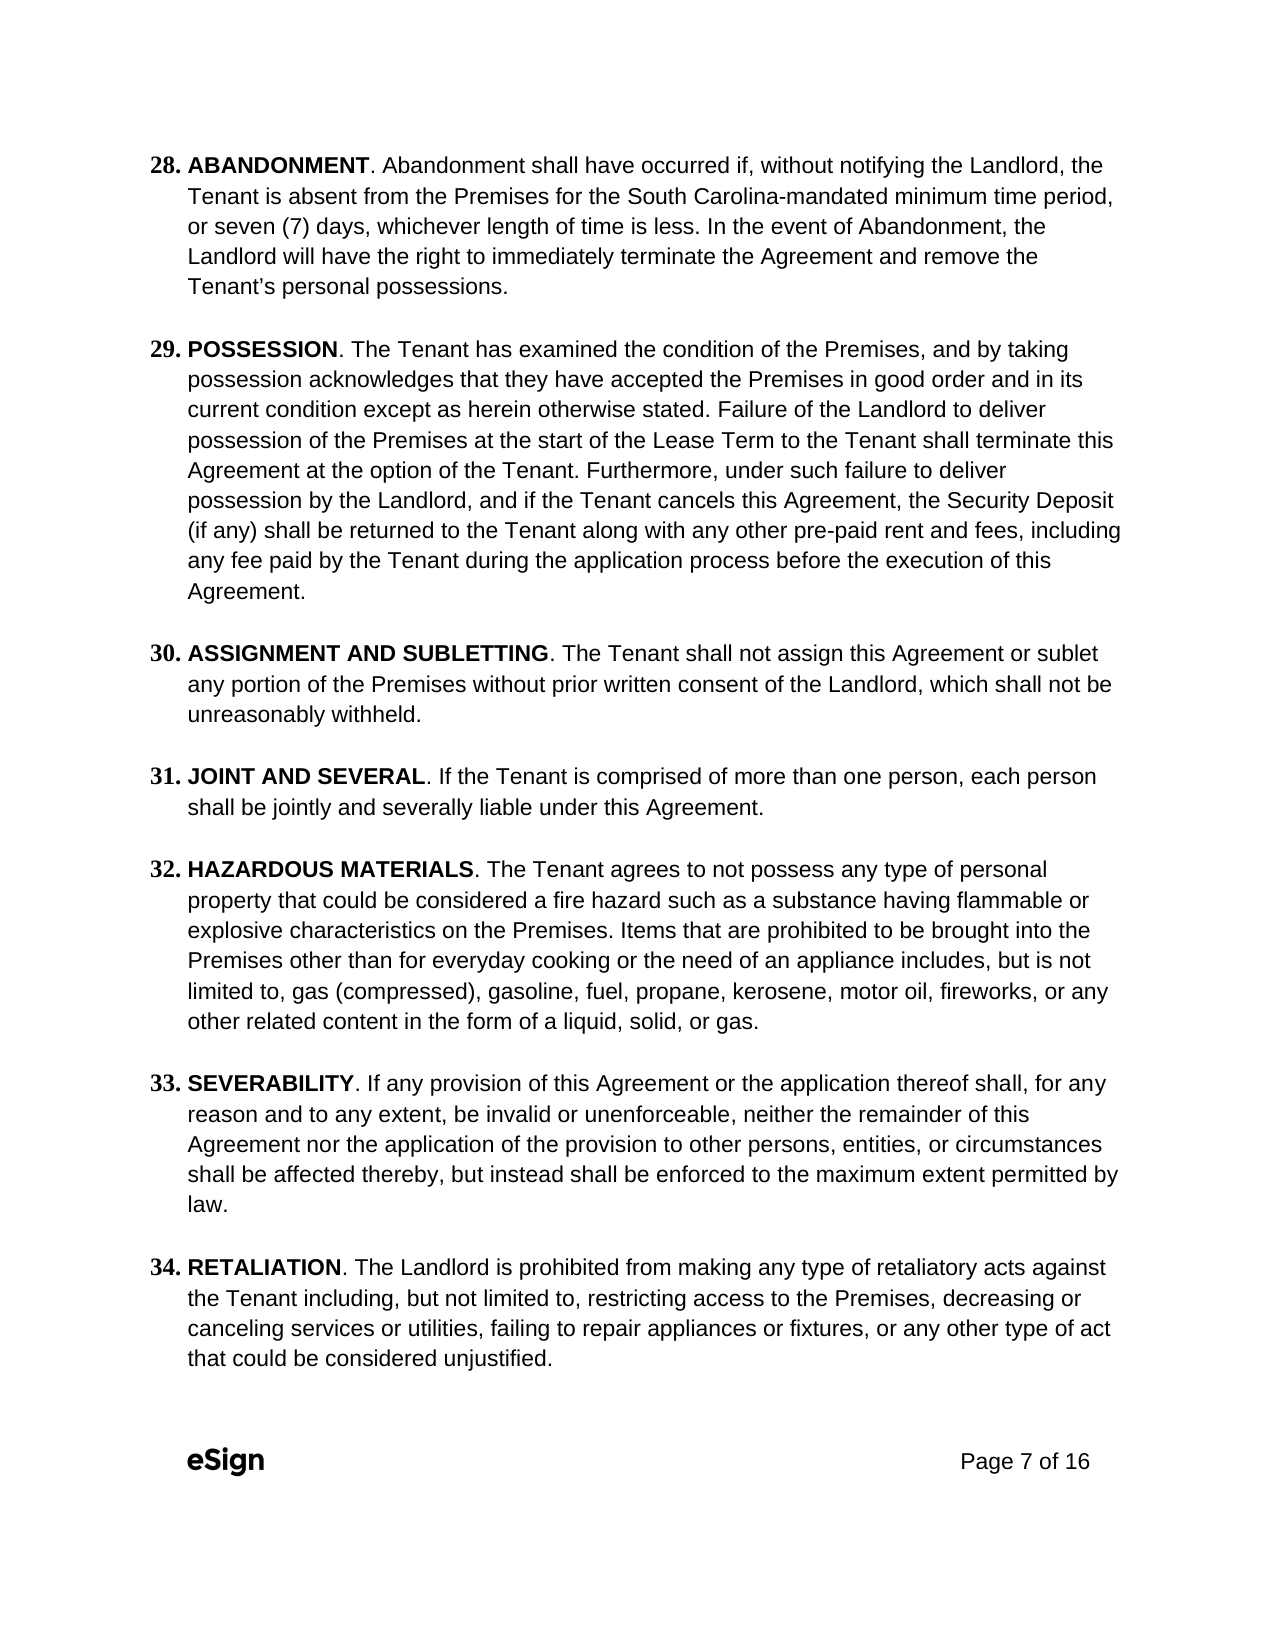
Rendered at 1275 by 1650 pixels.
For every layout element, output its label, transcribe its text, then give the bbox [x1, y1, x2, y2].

list JOINT AND SEVERAL. If the Tenant is comprised of more than one person, each person shall be jointly and severally liable under this Agreement. [150, 761, 1125, 820]
list ABANDONMENT. Abandonment shall have occurred if, without notifying the Landlord, the Tenant is absent from the Premises for the South Carolina-mandated minimum time period, or seven (7) days, whichever length of time is less. In the event of Abandonment, the Landlord will have the right to immediately terminate the Agreement and remove the Tenant’s personal possessions. [150, 150, 1125, 299]
list HAZARDOUS MATERIALS. The Tenant agrees to not possess any type of personal property that could be considered a fire hazard such as a substance having flammable or explosive characteristics on the Premises. Items that are prohibited to be brought into the Premises other than for everyday cooking or the need of an appliance includes, but is not limited to, gas (compressed), gasoline, fuel, propane, kerosene, motor oil, fireworks, or any other related content in the form of a liquid, solid, or gas. [150, 854, 1125, 1034]
list ASSIGNMENT AND SUBLETTING. The Tenant shall not assign this Agreement or sublet any portion of the Premises without prior written consent of the Landlord, which shall not be unreasonably withheld. [150, 638, 1125, 727]
list SEVERABILITY. If any provision of this Agreement or the application thereof shall, for any reason and to any extent, be invalid or unenforceable, neither the remainder of this Agreement nor the application of the provision to other persons, entities, or circumstances shall be affected thereby, but instead shall be enforced to the maximum extent permitted by law. [150, 1068, 1125, 1218]
list POSSESSION. The Tenant has examined the condition of the Premises, and by taking possession acknowledges that they have accepted the Premises in good order and in its current condition except as herein otherwise stated. Failure of the Landlord to deliver possession of the Premises at the start of the Lease Term to the Tenant shall terminate this Agreement at the option of the Tenant. Furthermore, under such failure to deliver possession by the Landlord, and if the Tenant cancels this Agreement, the Security Deposit (if any) shall be returned to the Tenant along with any other pre-paid rent and fees, including any fee paid by the Tenant during the application process before the execution of this Agreement. [150, 334, 1125, 604]
list RETALIATION. The Landlord is prohibited from making any type of retaliatory acts against the Tenant including, but not limited to, restricting access to the Premises, decreasing or canceling services or utilities, failing to repair appliances or fixtures, or any other type of act that could be considered unjustified. [150, 1252, 1125, 1371]
